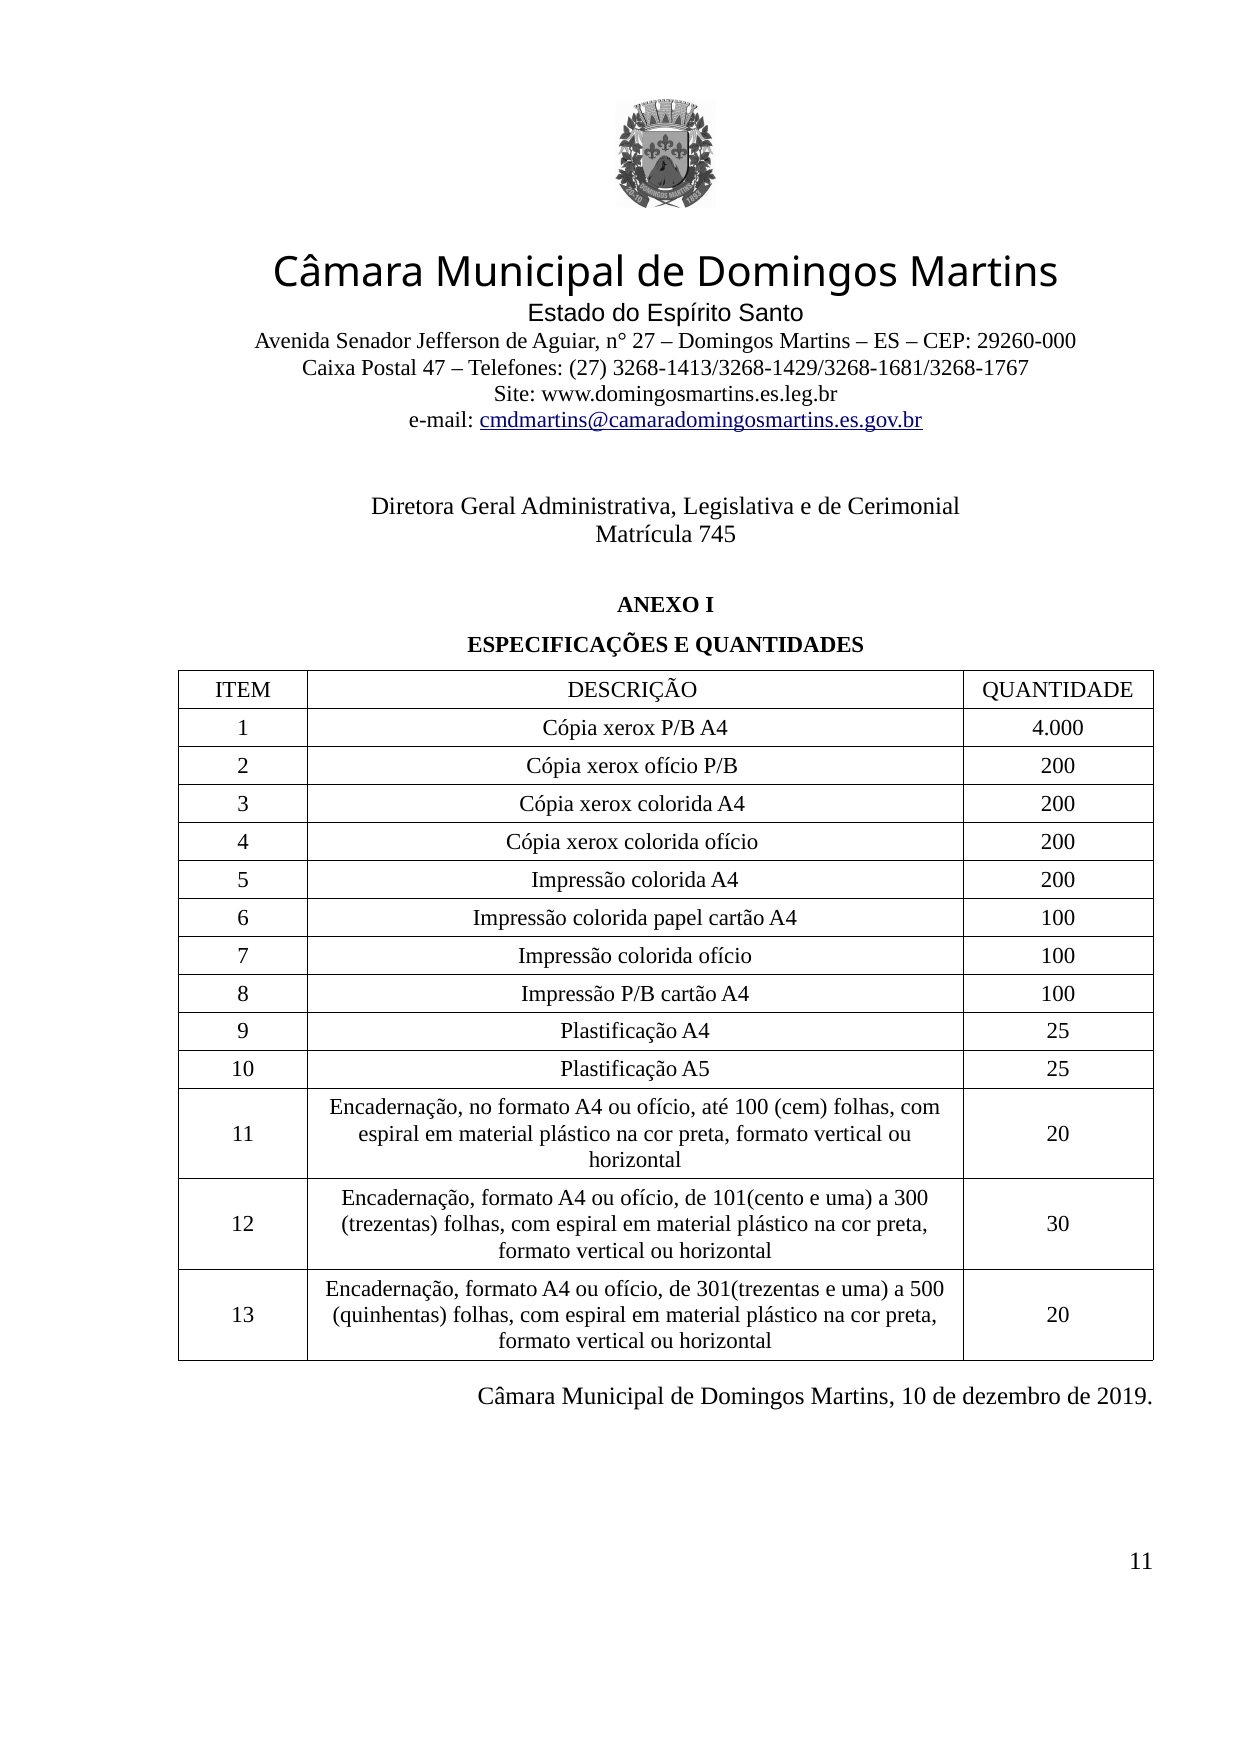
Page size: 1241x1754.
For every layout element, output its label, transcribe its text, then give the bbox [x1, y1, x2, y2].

table_cell Impressão colorida ofício [308, 937, 963, 974]
table_cell 2 [179, 747, 307, 784]
table_cell 25 [964, 1051, 1153, 1087]
table_cell 100 [964, 975, 1153, 1012]
table_cell 100 [964, 937, 1153, 974]
table_cell 7 [179, 937, 307, 974]
table_header Encadernação, no formato A4 ou ofício, até 100 (cem) folhas, com espiral em material plástico na cor preta, formato vertical ou horizontal [308, 1089, 963, 1178]
table_cell Plastificação A4 [308, 1013, 963, 1049]
table_cell 4.000 [964, 709, 1153, 746]
table_cell 20 [964, 1270, 1153, 1359]
table_cell Encadernação, formato A4 ou ofício, de 101(cento e uma) a 300 (trezentas) folhas, com espiral em material plástico na cor preta, formato vertical ou horizontal [308, 1179, 963, 1269]
table_cell Impressão P/B cartão A4 [308, 975, 963, 1012]
table_header 11 [179, 1089, 307, 1178]
table_cell 200 [964, 785, 1153, 822]
table_cell 10 [179, 1051, 307, 1087]
table_cell 100 [964, 899, 1153, 936]
list Diretora Geral Administrativa, Legislativa e de Cerimonial [178, 491, 1153, 519]
table_cell 25 [964, 1013, 1153, 1049]
table_cell Cópia xerox ofício P/B [308, 747, 963, 784]
table_cell Cópia xerox colorida ofício [308, 823, 963, 860]
table_cell 30 [964, 1179, 1153, 1269]
list ESPECIFICAÇÕES E QUANTIDADES [178, 631, 1153, 657]
table_cell 200 [964, 747, 1153, 784]
table_cell Impressão colorida papel cartão A4 [308, 899, 963, 936]
text Câmara Municipal de Domingos Martins, 10 de dezembro de 2019. [178, 1381, 1153, 1410]
table_cell Encadernação, formato A4 ou ofício, de 301(trezentas e uma) a 500 (quinhentas) folhas, com espiral em material plástico na cor preta, formato vertical ou horizontal [308, 1270, 963, 1359]
table_cell 200 [964, 861, 1153, 898]
table_header QUANTIDADE [964, 671, 1153, 708]
table_header 20 [964, 1089, 1153, 1178]
table_cell 200 [964, 823, 1153, 860]
table_cell 12 [179, 1179, 307, 1269]
table_cell 13 [179, 1270, 307, 1359]
table_cell 1 [179, 709, 307, 746]
table_header DESCRIÇÃO [308, 671, 963, 708]
list Matrícula 745 [178, 519, 1153, 548]
table_cell Cópia xerox colorida A4 [308, 785, 963, 822]
table_cell 3 [179, 785, 307, 822]
table_cell Plastificação A5 [308, 1051, 963, 1087]
table_cell 4 [179, 823, 307, 860]
table_cell 5 [179, 861, 307, 898]
list ANEXO I [178, 591, 1153, 618]
table_cell 8 [179, 975, 307, 1012]
table_cell Cópia xerox P/B A4 [308, 709, 963, 746]
table_cell Impressão colorida A4 [308, 861, 963, 898]
table_cell 9 [179, 1013, 307, 1049]
table_cell 6 [179, 899, 307, 936]
table_header ITEM [179, 671, 307, 708]
